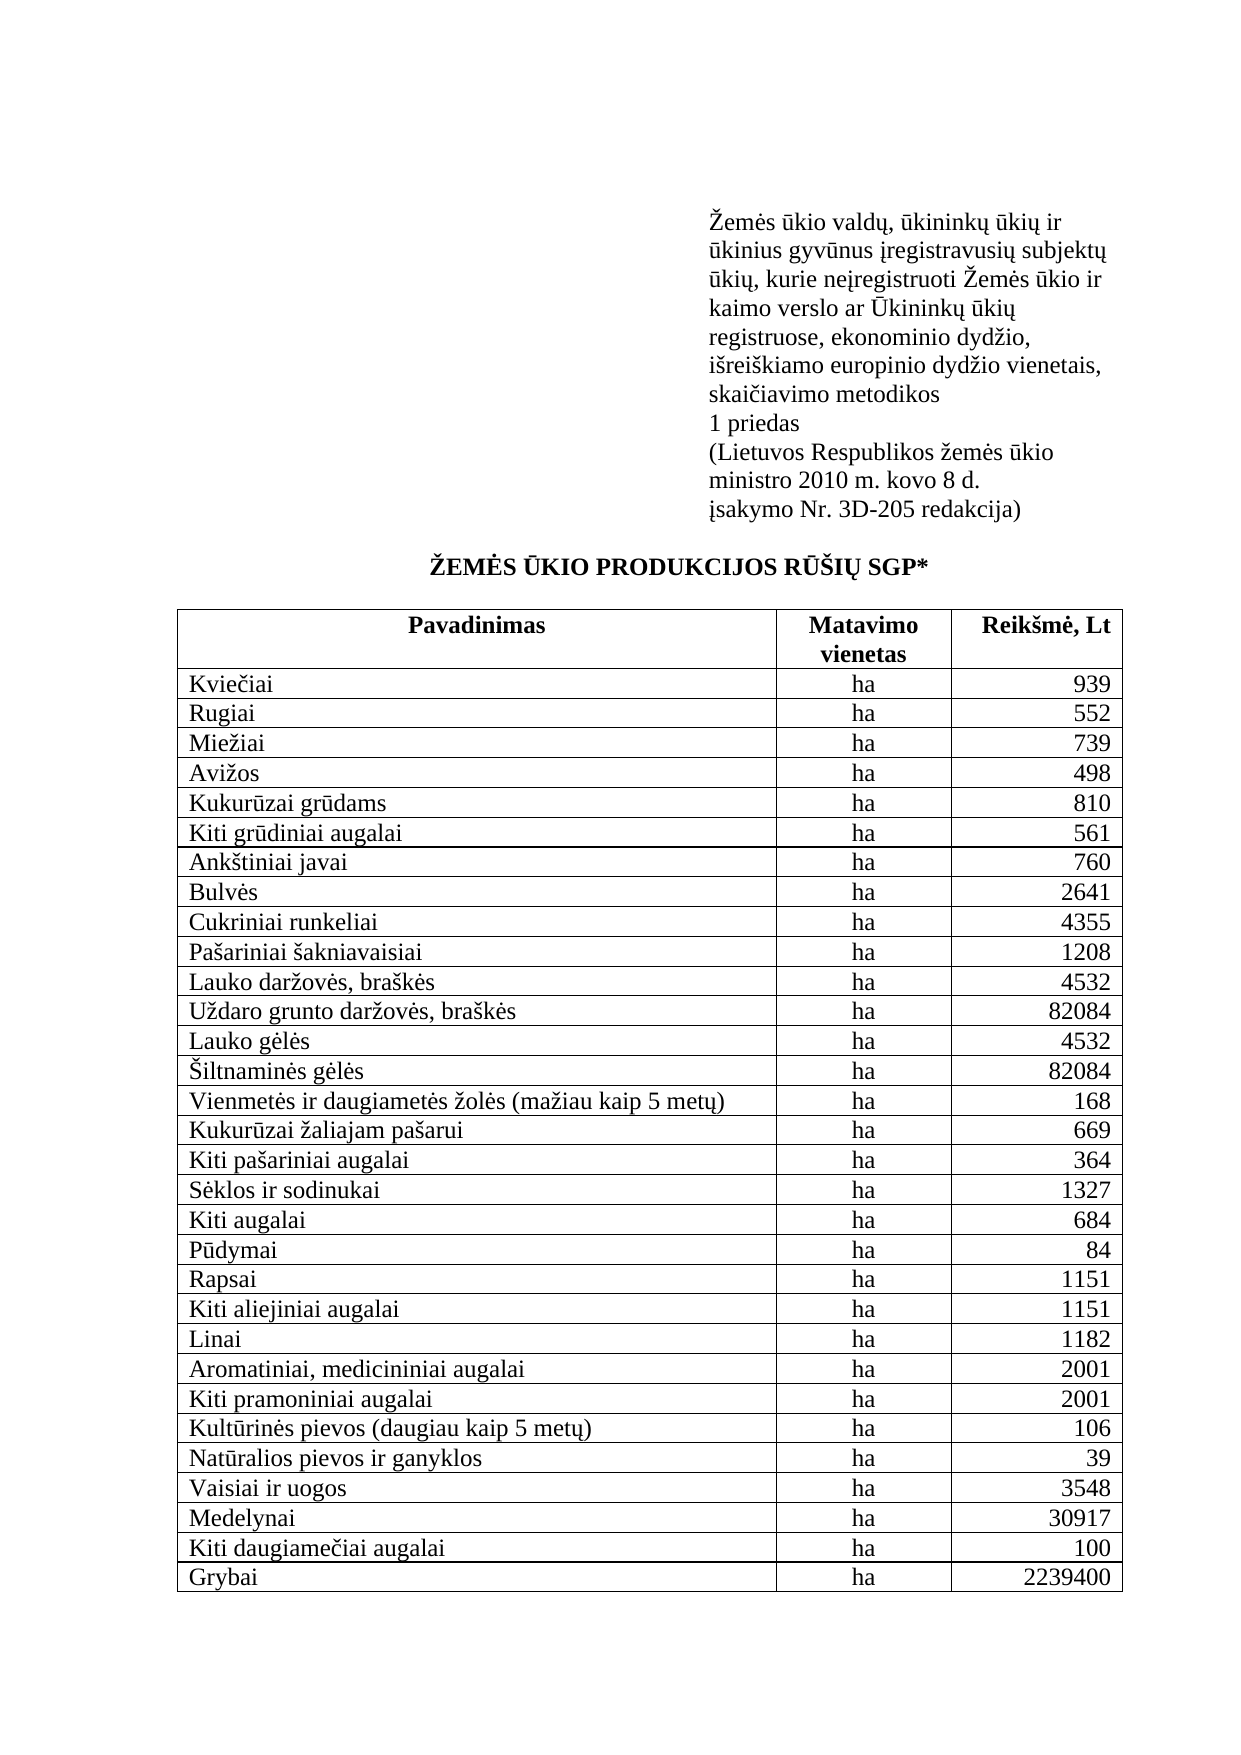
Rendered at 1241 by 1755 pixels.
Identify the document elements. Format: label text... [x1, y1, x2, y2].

table_cell 2001 [952, 1354, 1122, 1383]
table_cell 82084 [952, 996, 1122, 1025]
table_cell Lauko daržovės, braškės [178, 967, 776, 995]
table_cell ha [777, 1205, 951, 1234]
table_cell ha [777, 848, 951, 876]
table_cell 669 [952, 1116, 1122, 1144]
text ūkių, kurie neįregistruoti Žemės ūkio ir [177, 264, 1181, 293]
table_cell ha [777, 1533, 951, 1561]
table_cell 939 [952, 669, 1122, 697]
table_cell ha [777, 1563, 951, 1591]
table_cell Avižos [178, 758, 776, 787]
table_cell Natūralios pievos ir ganyklos [178, 1443, 776, 1472]
table_cell ha [777, 937, 951, 966]
table_cell ha [777, 1026, 951, 1055]
table_cell ha [777, 1056, 951, 1085]
table_cell ha [777, 1384, 951, 1412]
table_header Matavimo vienetas [777, 610, 951, 668]
table_cell Cukriniai runkeliai [178, 907, 776, 936]
table_cell ha [777, 1265, 951, 1293]
table_cell Lauko gėlės [178, 1026, 776, 1055]
table_cell 82084 [952, 1056, 1122, 1085]
table_cell ha [777, 1354, 951, 1383]
table_cell Kukurūzai žaliajam pašarui [178, 1116, 776, 1144]
table_cell Bulvės [178, 877, 776, 906]
table_cell 1151 [952, 1265, 1122, 1293]
table_cell ha [777, 1235, 951, 1263]
table_cell Kultūrinės pievos (daugiau kaip 5 metų) [178, 1414, 776, 1442]
table_cell ha [777, 788, 951, 817]
table_cell ha [777, 1503, 951, 1532]
text kaimo verslo ar Ūkininkų ūkių [177, 293, 1181, 322]
table_cell Kiti grūdiniai augalai [178, 818, 776, 846]
table_cell Pašariniai šakniavaisiai [178, 937, 776, 966]
table_cell ha [777, 818, 951, 846]
table_cell 552 [952, 699, 1122, 727]
table_cell 168 [952, 1086, 1122, 1114]
text išreiškiamo europinio dydžio vienetais, [177, 350, 1181, 379]
table_header Pavadinimas [178, 610, 776, 668]
table_cell ha [777, 1473, 951, 1502]
table_cell ha [777, 1294, 951, 1323]
table_cell 39 [952, 1443, 1122, 1472]
table_cell 100 [952, 1533, 1122, 1561]
table_cell Uždaro grunto daržovės, braškės [178, 996, 776, 1025]
table_cell ha [777, 1116, 951, 1144]
table_cell ha [777, 728, 951, 757]
table_cell 684 [952, 1205, 1122, 1234]
table_cell Sėklos ir sodinukai [178, 1175, 776, 1204]
table_cell Miežiai [178, 728, 776, 757]
table_cell Rapsai [178, 1265, 776, 1293]
table_cell ha [777, 1175, 951, 1204]
table_header Reikšmė, Lt [952, 610, 1122, 668]
table_cell 561 [952, 818, 1122, 846]
text registruose, ekonominio dydžio, [177, 322, 1181, 350]
table_cell ha [777, 1086, 951, 1114]
table_cell 106 [952, 1414, 1122, 1442]
text ŽEMĖS ŪKIO PRODUKCIJOS RŪŠIŲ SGP* [177, 552, 1181, 580]
table_cell 498 [952, 758, 1122, 787]
table_cell 4355 [952, 907, 1122, 936]
text ministro 2010 m. kovo 8 d. [177, 465, 1181, 494]
table_cell 810 [952, 788, 1122, 817]
table_cell Ankštiniai javai [178, 848, 776, 876]
table_cell Vienmetės ir daugiametės žolės (mažiau kaip 5 metų) [178, 1086, 776, 1114]
table_cell 2641 [952, 877, 1122, 906]
table_cell 1208 [952, 937, 1122, 966]
table_cell 2001 [952, 1384, 1122, 1412]
table_cell 1151 [952, 1294, 1122, 1323]
table_cell Kviečiai [178, 669, 776, 697]
table_cell ha [777, 967, 951, 995]
table_cell ha [777, 996, 951, 1025]
table_cell ha [777, 669, 951, 697]
table_cell Kiti pašariniai augalai [178, 1145, 776, 1174]
text įsakymo Nr. 3D-205 redakcija) [177, 494, 1181, 523]
table_cell Rugiai [178, 699, 776, 727]
table_cell Kukurūzai grūdams [178, 788, 776, 817]
table_cell Kiti aliejiniai augalai [178, 1294, 776, 1323]
table_cell Šiltnaminės gėlės [178, 1056, 776, 1085]
table_cell ha [777, 1414, 951, 1442]
table_cell 760 [952, 848, 1122, 876]
table_cell Kiti augalai [178, 1205, 776, 1234]
table_cell 4532 [952, 967, 1122, 995]
text (Lietuvos Respublikos žemės ūkio [177, 437, 1181, 465]
table_cell 1182 [952, 1324, 1122, 1353]
table_cell Linai [178, 1324, 776, 1353]
table_cell Vaisiai ir uogos [178, 1473, 776, 1502]
table_cell Medelynai [178, 1503, 776, 1532]
table_cell 84 [952, 1235, 1122, 1263]
table_cell 3548 [952, 1473, 1122, 1502]
table_cell Aromatiniai, medicininiai augalai [178, 1354, 776, 1383]
table_cell 364 [952, 1145, 1122, 1174]
table_cell Kiti pramoniniai augalai [178, 1384, 776, 1412]
table_cell 2239400 [952, 1563, 1122, 1591]
table_cell Pūdymai [178, 1235, 776, 1263]
table_cell ha [777, 877, 951, 906]
text 1 priedas [177, 408, 1181, 437]
table_cell 30917 [952, 1503, 1122, 1532]
text ūkinius gyvūnus įregistravusių subjektų [177, 235, 1181, 264]
text skaičiavimo metodikos [177, 379, 1181, 408]
table_cell ha [777, 907, 951, 936]
table_cell Kiti daugiamečiai augalai [178, 1533, 776, 1561]
table_cell ha [777, 758, 951, 787]
table_cell ha [777, 1145, 951, 1174]
text Žemės ūkio valdų, ūkininkų ūkių ir [177, 207, 1181, 235]
table_cell Grybai [178, 1563, 776, 1591]
table_cell ha [777, 699, 951, 727]
table_cell 739 [952, 728, 1122, 757]
table_cell ha [777, 1443, 951, 1472]
table_cell ha [777, 1324, 951, 1353]
table_cell 4532 [952, 1026, 1122, 1055]
table_cell 1327 [952, 1175, 1122, 1204]
